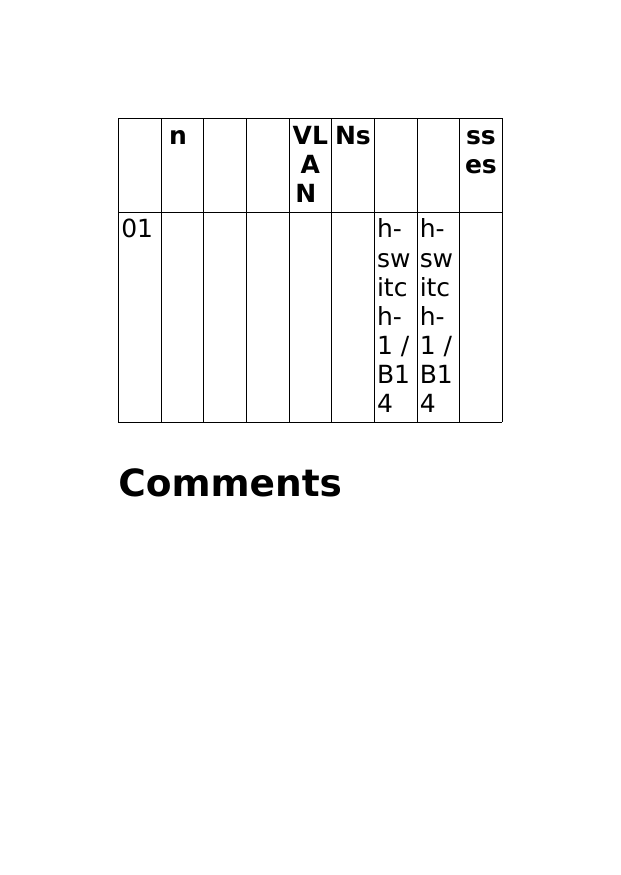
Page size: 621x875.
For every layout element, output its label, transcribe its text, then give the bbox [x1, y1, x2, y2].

table_cell 01 [119, 213, 161, 422]
table_header [247, 119, 289, 212]
table_cell [290, 213, 331, 422]
table_header [204, 119, 246, 212]
table_header sses [460, 119, 502, 212]
table_header [418, 119, 459, 212]
table_header Ns [332, 119, 374, 212]
subtitle Comments [118, 462, 502, 505]
table_cell h-switch-1 / B14 [375, 213, 417, 422]
table_header [375, 119, 417, 212]
table_header [119, 119, 161, 212]
table_header VLAN [290, 119, 331, 212]
table_cell [332, 213, 374, 422]
table_cell h-switch-1 / B14 [418, 213, 459, 422]
table_cell [247, 213, 289, 422]
table_cell [204, 213, 246, 422]
table_header n [162, 119, 203, 212]
table_cell [162, 213, 203, 422]
table_cell [460, 213, 502, 422]
